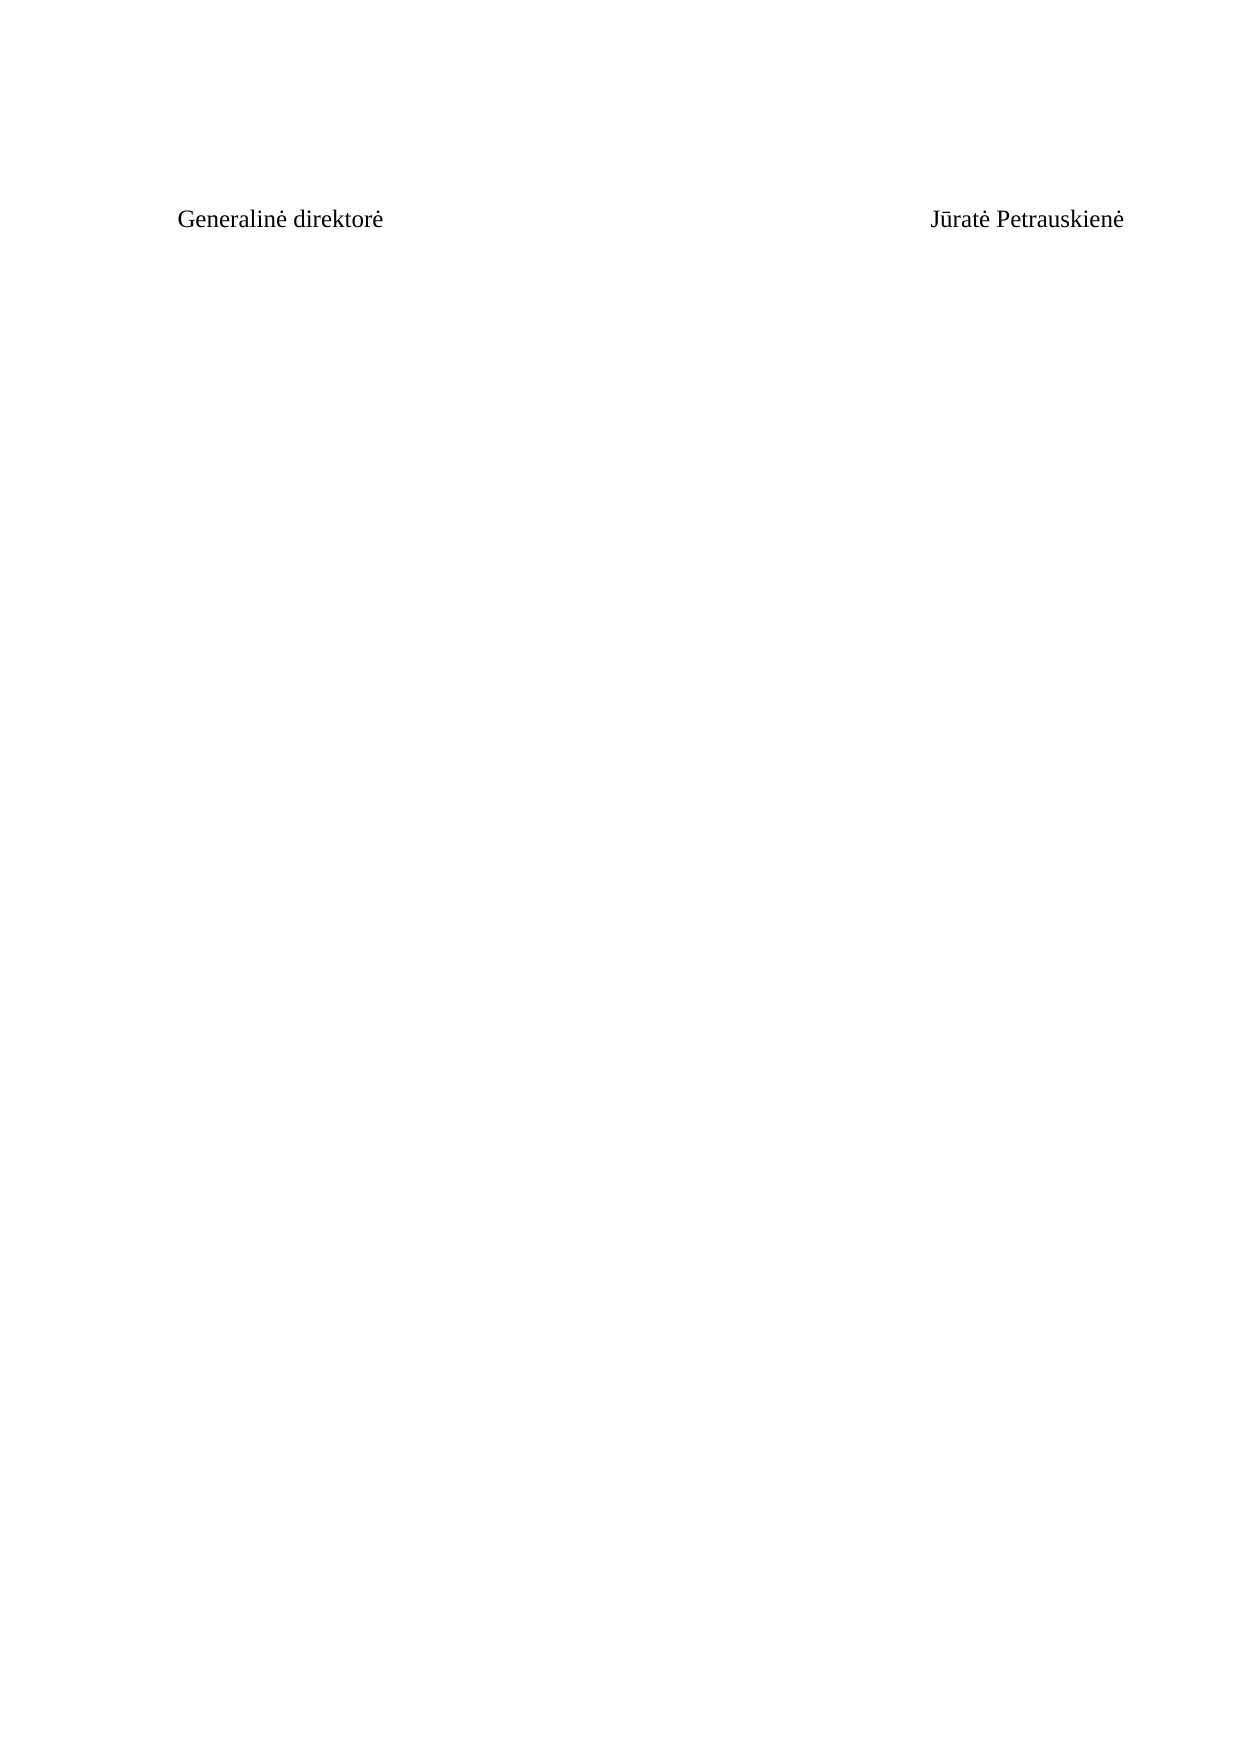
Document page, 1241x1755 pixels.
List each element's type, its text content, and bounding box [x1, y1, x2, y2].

text Generalinė direktorė Jūratė Petrauskienė [177, 204, 1181, 233]
